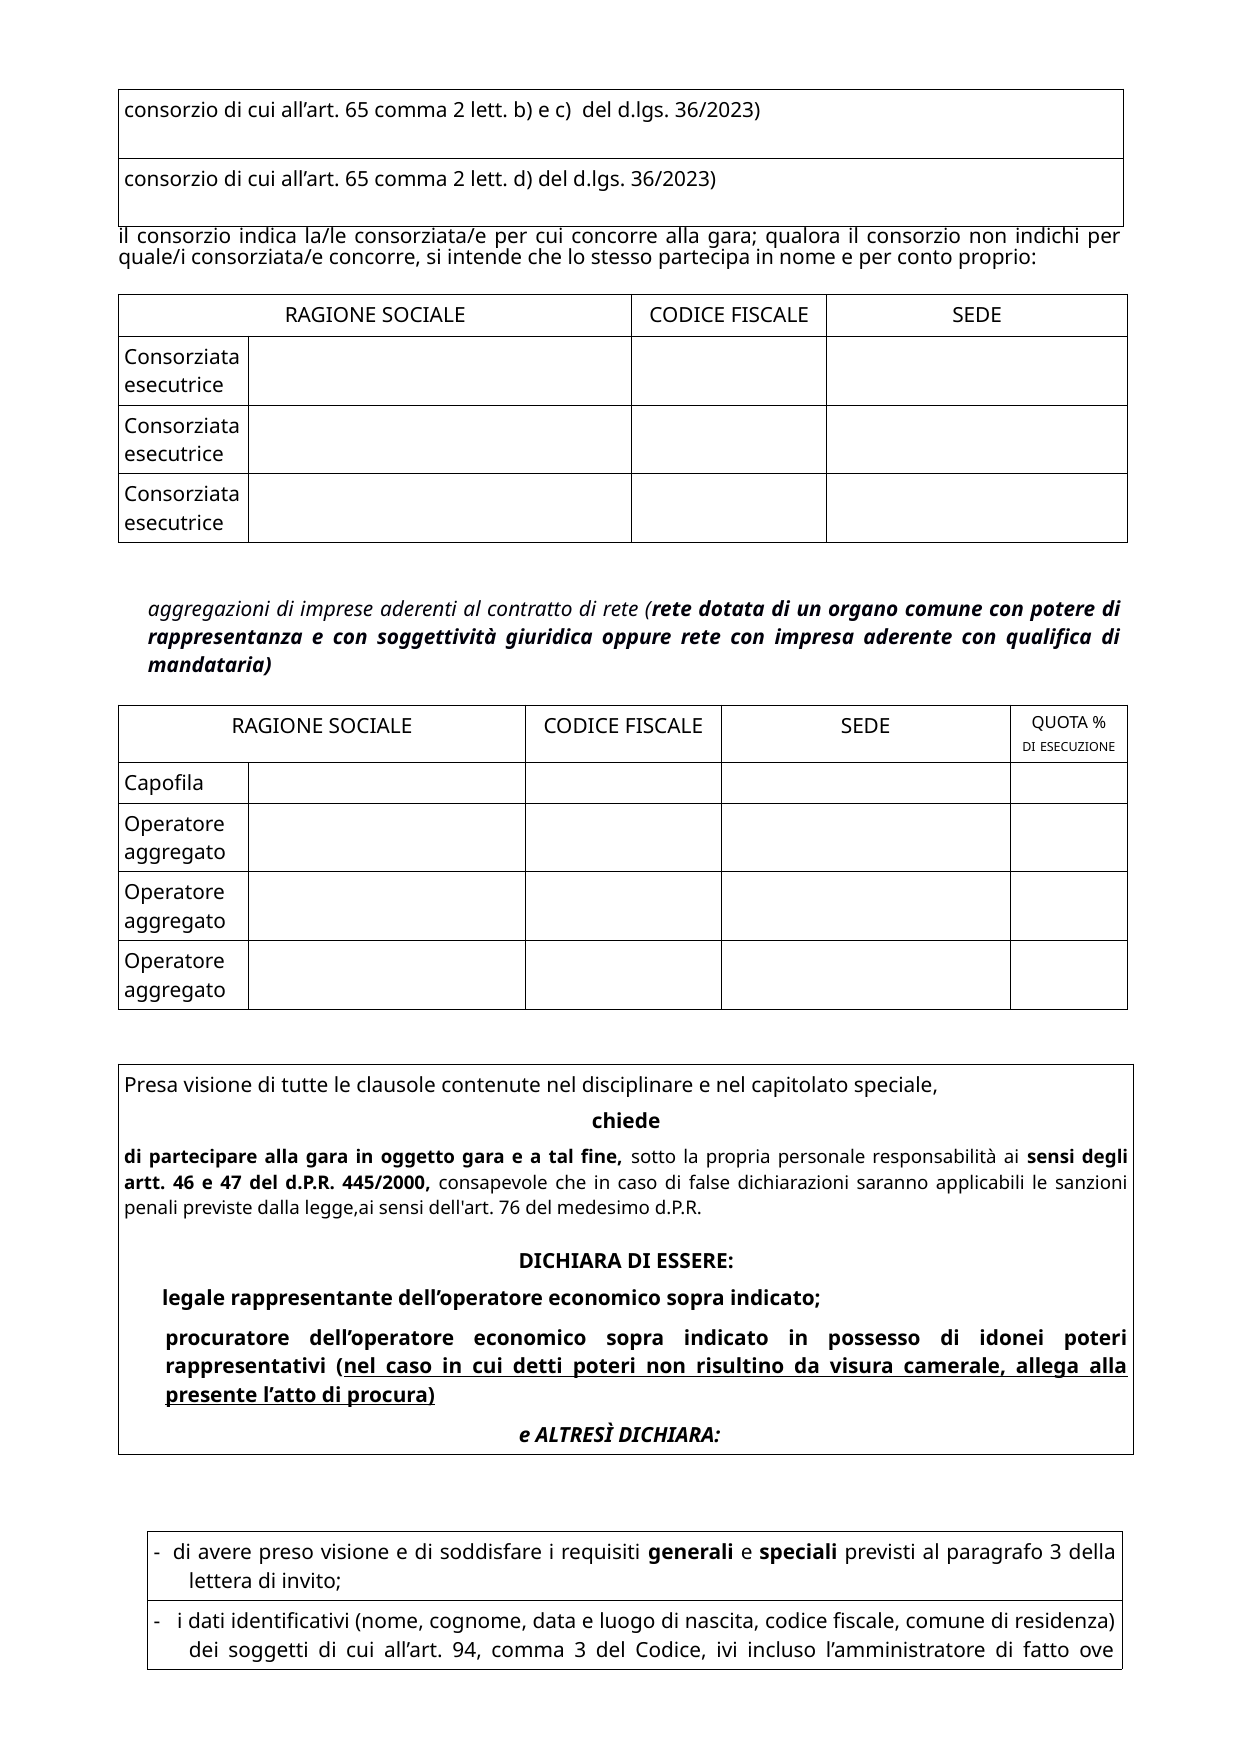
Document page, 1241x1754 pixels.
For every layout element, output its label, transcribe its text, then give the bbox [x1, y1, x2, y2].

table_cell [827, 474, 1127, 542]
table_cell [249, 804, 525, 871]
table_cell [827, 406, 1127, 473]
table_cell [526, 804, 721, 871]
table_cell [1011, 763, 1127, 802]
table_cell consorzio di cui all’art. 65 comma 2 lett. d) del d.lgs. 36/2023) [119, 159, 1123, 226]
table_cell [722, 941, 1010, 1009]
text il consorzio indica la/le consorziata/e per cui concorre alla gara; qualora il consorzio non indichi per quale/i consorziata/e concorre, si intende che lo stesso partecipa in nome e per conto proprio: [118, 227, 1123, 268]
table_header SEDE [722, 706, 1010, 762]
table_header RAGIONE SOCIALE [119, 295, 631, 336]
table_cell [249, 763, 525, 802]
table_header QUOTA % DI ESECUZIONE [1011, 706, 1127, 762]
table_header CODICE FISCALE [632, 295, 826, 336]
table_cell Operatore aggregato [119, 872, 248, 940]
table_cell - i dati identificativi (nome, cognome, data e luogo di nascita, codice fiscale, comune di residenza) dei soggetti di cui all’art. 94, comma 3 del Codice, ivi incluso l’amministratore di fatto ove [148, 1601, 1122, 1669]
table_cell [1011, 941, 1127, 1009]
table_cell [632, 474, 826, 542]
table_cell [632, 337, 826, 404]
table_cell [1011, 804, 1127, 871]
table_cell [249, 872, 525, 940]
table_cell [249, 474, 631, 542]
table_cell [632, 406, 826, 473]
table_cell [1011, 872, 1127, 940]
table_cell Operatore aggregato [119, 804, 248, 871]
table_cell Consorziata esecutrice [119, 406, 248, 473]
table_header CODICE FISCALE [526, 706, 721, 762]
table_cell [722, 804, 1010, 871]
table_header - di avere preso visione e di soddisfare i requisiti generali e speciali previsti al paragrafo 3 della lettera di invito; [148, 1532, 1122, 1600]
table_cell [526, 763, 721, 802]
table_header Presa visione di tutte le clausole contenute nel disciplinare e nel capitolato speciale, chiede di partecipare alla gara in oggetto gara e a tal fine, sotto la propria personale responsabilità ai sensi degli artt. 46 e 47 del d.P.R. 445/2000, consapevole che in caso di false dichiarazioni saranno applicabili le sanzioni penali previste dalla legge,ai sensi dell'art. 76 del medesimo d.P.R. DICHIARA DI ESSERE: legale rappresentante dell’operatore economico sopra indicato; procuratore dell’operatore economico sopra indicato in possesso di idonei poteri rappresentativi (nel caso in cui detti poteri non risultino da visura camerale, allega alla presente l’atto di procura) e ALTRESÌ DICHIARA: [119, 1065, 1133, 1454]
table_cell [249, 337, 631, 404]
table_cell [827, 337, 1127, 404]
table_cell [526, 872, 721, 940]
table_cell [249, 406, 631, 473]
table_cell [526, 941, 721, 1009]
table_header SEDE [827, 295, 1127, 336]
text aggregazioni di imprese aderenti al contratto di rete (rete dotata di un organo comune con potere di rappresentanza e con soggettività giuridica oppure rete con impresa aderente con qualifica di mandataria) [148, 594, 1123, 679]
table_cell Capofila [119, 763, 248, 802]
table_cell Consorziata esecutrice [119, 474, 248, 542]
table_cell [249, 941, 525, 1009]
table_header RAGIONE SOCIALE [119, 706, 525, 762]
table_cell Operatore aggregato [119, 941, 248, 1009]
table_cell [722, 872, 1010, 940]
table_cell consorzio di cui all’art. 65 comma 2 lett. b) e c) del d.lgs. 36/2023) [119, 90, 1123, 157]
table_cell [722, 763, 1010, 802]
table_cell Consorziata esecutrice [119, 337, 248, 404]
